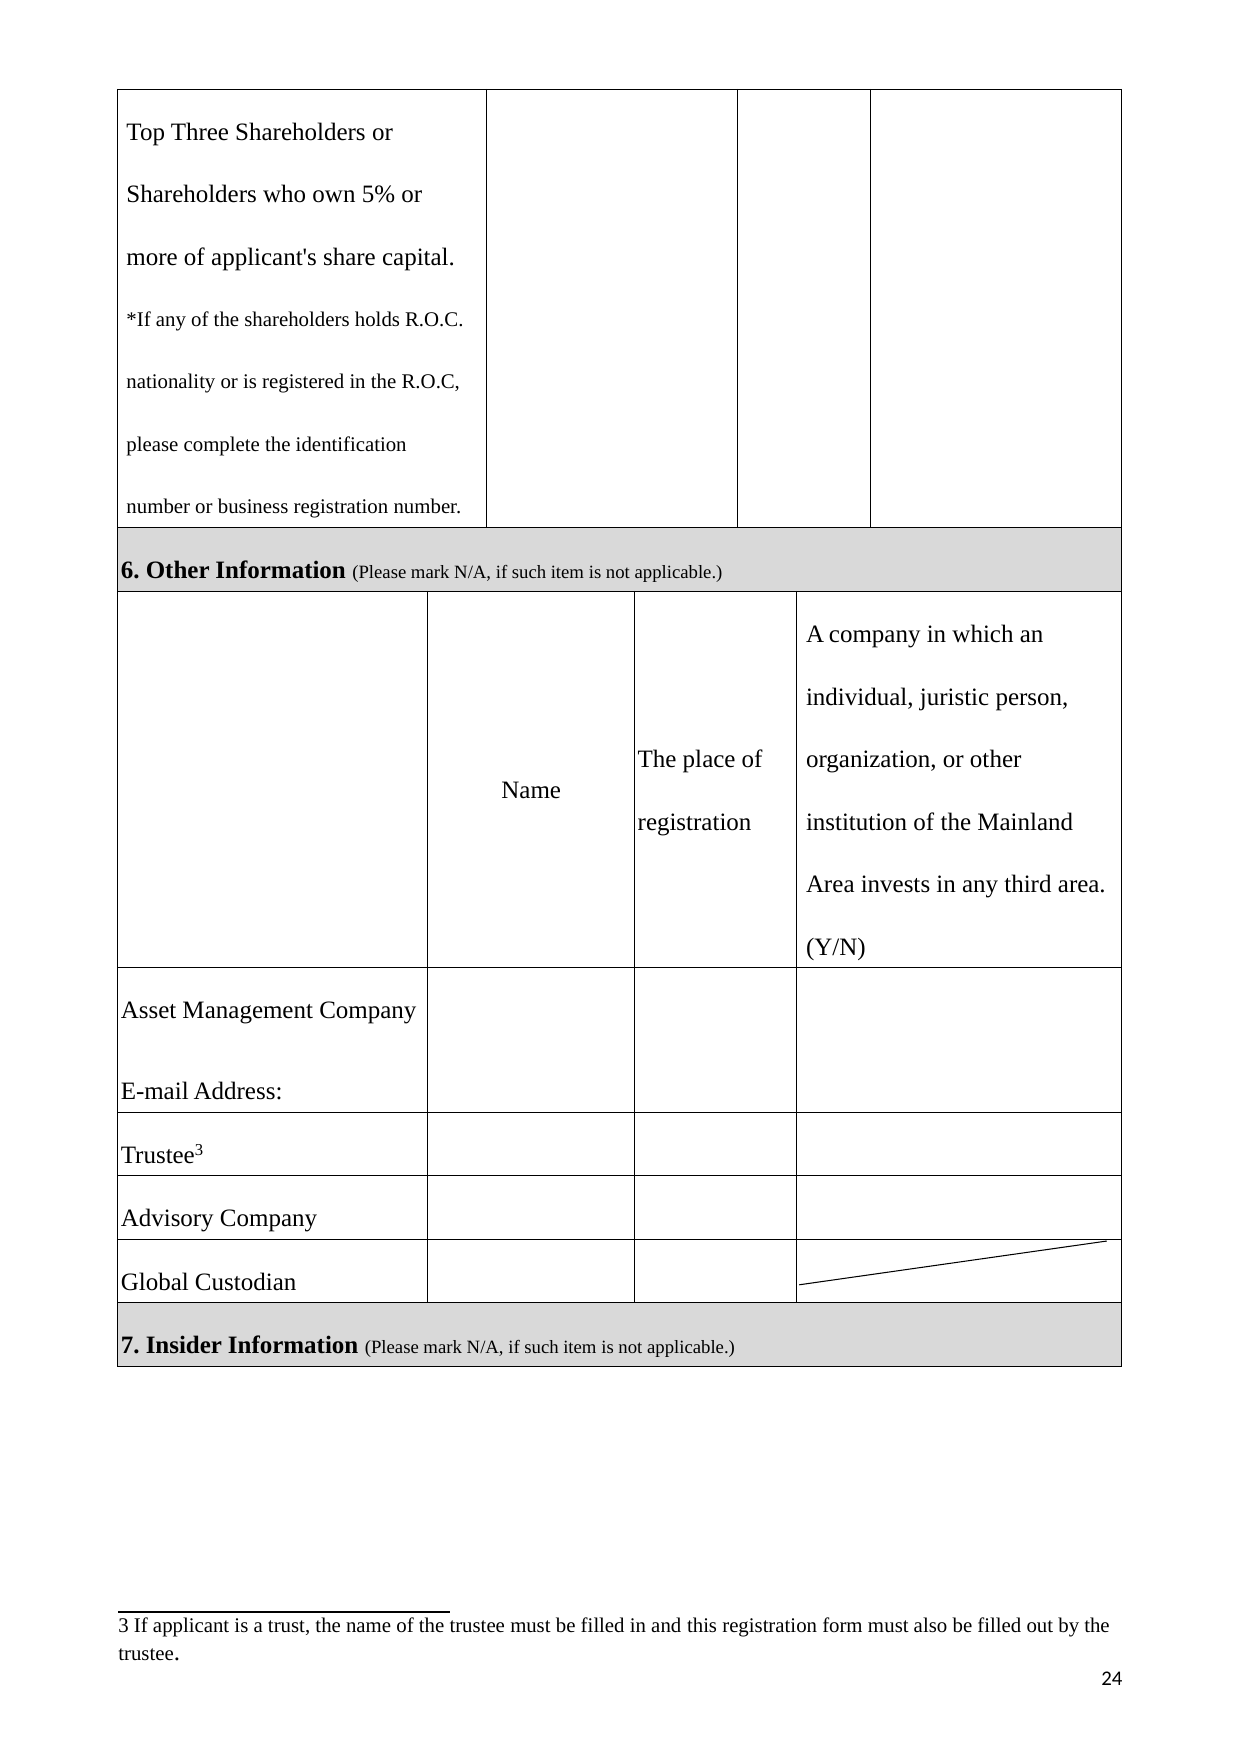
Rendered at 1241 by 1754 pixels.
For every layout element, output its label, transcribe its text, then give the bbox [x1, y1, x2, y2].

table_cell [871, 90, 1121, 527]
table_cell [635, 1240, 796, 1302]
table_cell [635, 1113, 796, 1175]
table_cell [635, 1176, 796, 1239]
table_cell [428, 1113, 634, 1175]
table_cell [428, 1240, 634, 1302]
table_cell Name [428, 592, 634, 967]
table_cell [738, 90, 870, 527]
table_cell Trustee [118, 1113, 427, 1175]
table_cell [797, 968, 1121, 1112]
table_cell [797, 1240, 1121, 1302]
table_cell 6. Other Information (Please mark N/A, if such item is not applicable.) [118, 528, 1121, 591]
table_cell [487, 90, 737, 527]
table_cell [118, 592, 427, 967]
table_cell Global Custodian [118, 1240, 427, 1302]
table_cell A company in which an individual, juristic person, organization, or other institution of the Mainland Area invests in any third area. (Y/N) [797, 592, 1121, 967]
table_cell The place of registration [635, 592, 796, 967]
table_cell [428, 1176, 634, 1239]
table_cell [797, 1176, 1121, 1239]
table_cell [428, 968, 634, 1112]
table_cell Advisory Company [118, 1176, 427, 1239]
table_cell Top Three Shareholders or Shareholders who own 5% or more of applicant's share capital. *If any of the shareholders holds R.O.C. nationality or is registered in the R.O.C, please complete the identification number or business registration number. [118, 90, 486, 527]
table_cell [635, 968, 796, 1112]
table_cell Asset Management Company E-mail Address: [118, 968, 427, 1112]
table_cell [797, 1113, 1121, 1175]
table_cell 7. Insider Information (Please mark N/A, if such item is not applicable.) [118, 1303, 1121, 1366]
